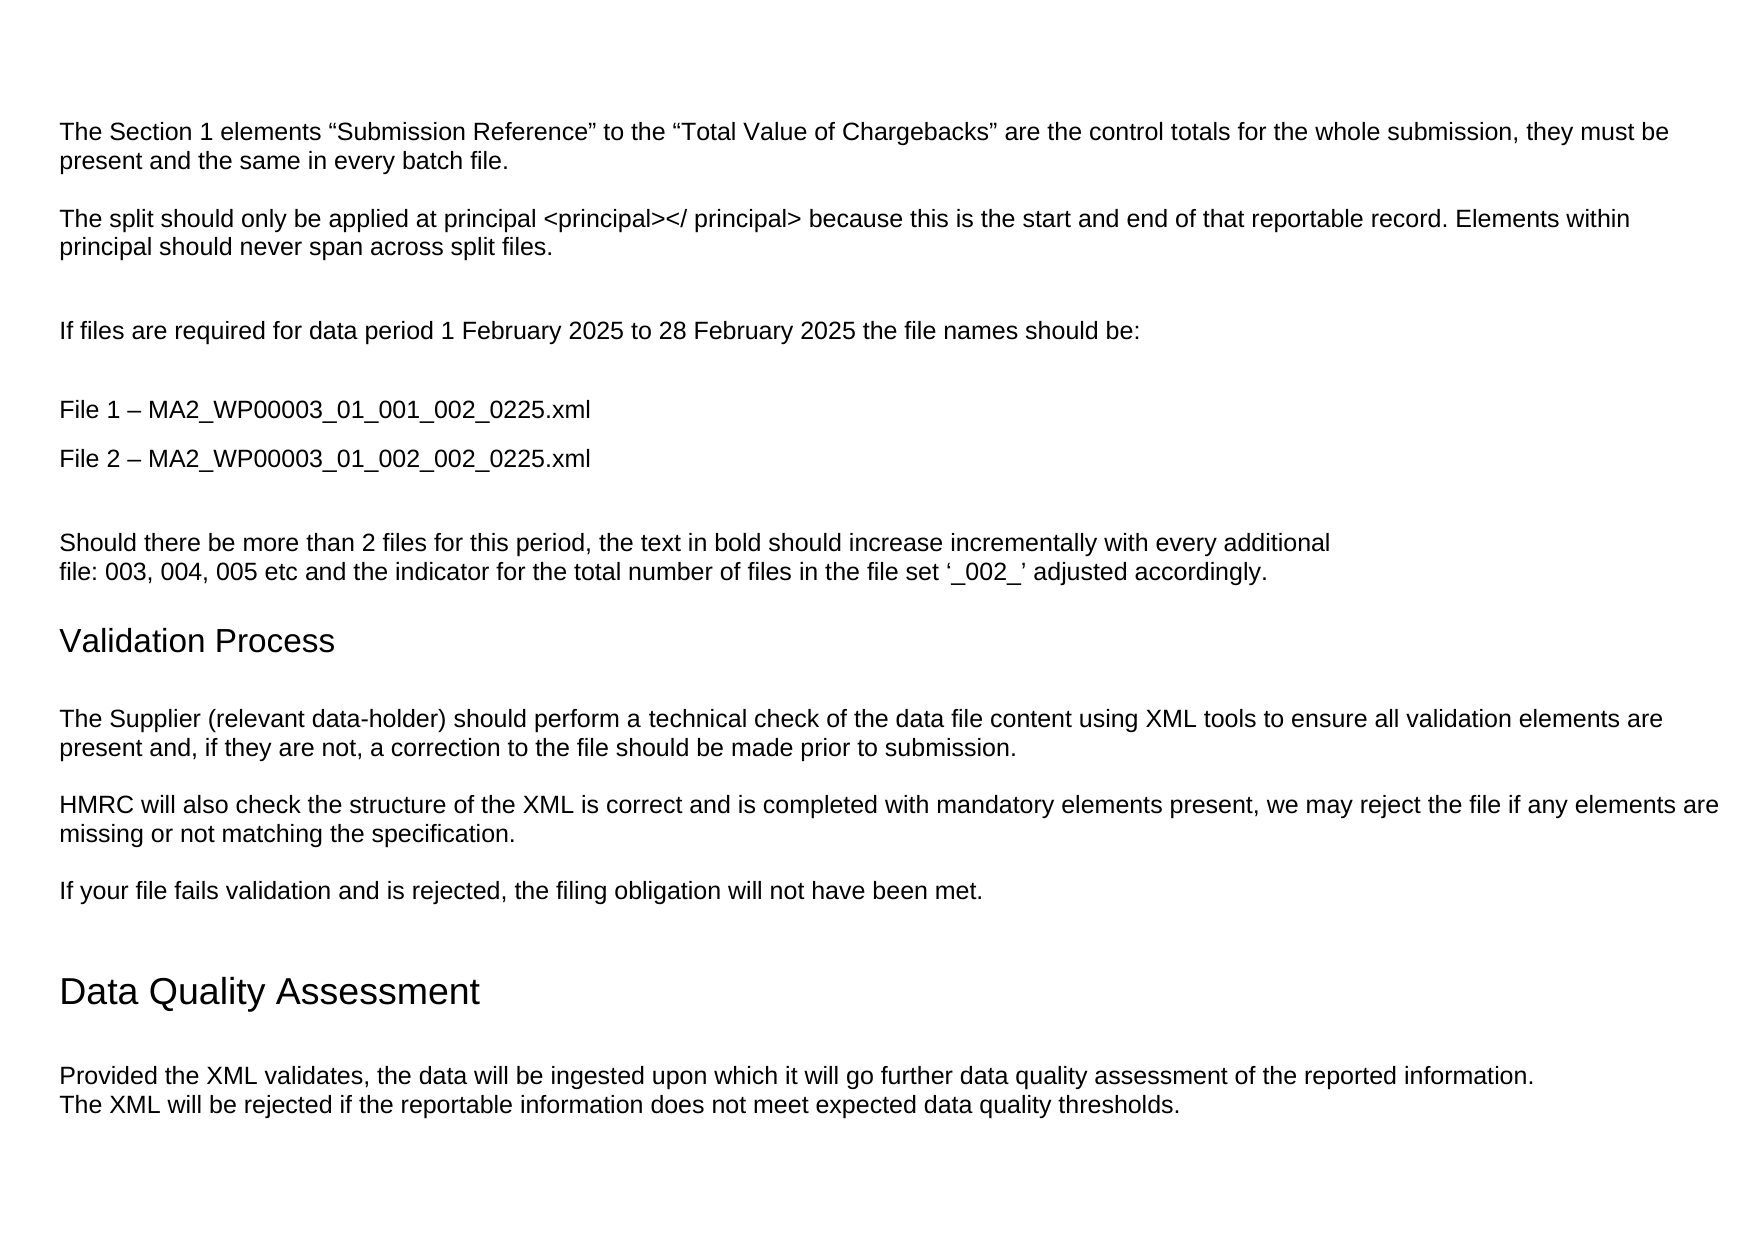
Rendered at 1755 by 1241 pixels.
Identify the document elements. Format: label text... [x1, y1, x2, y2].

subtitle Data Quality Assessment [59, 969, 1724, 1055]
text If files are required for data period 1 February 2025 to 28 February 2025 the file names should be: [59, 316, 1724, 374]
subtitle Validation Process [59, 621, 1724, 698]
text File 1 – MA2_WP00003_01_001_002_0225.xml [59, 395, 1724, 423]
text If your file fails validation and is rejected, the filing obligation will not have been met. [59, 876, 1724, 934]
text Provided the XML validates, the data will be ingested upon which it will go further data quality assessment of the reported information. [59, 1061, 1724, 1090]
text The XML will be rejected if the reportable information does not meet expected data quality thresholds. [59, 1090, 1724, 1119]
text HMRC will also check the structure of the XML is correct and is completed with mandatory elements present, we may reject the file if any elements are missing or not matching the specification. [59, 790, 1724, 848]
text File 2 – MA2_WP00003_01_002_002_0225.xml [59, 444, 1724, 473]
text Should there be more than 2 files for this period, the text in bold should increase incrementally with every additional [59, 528, 1724, 557]
text The Supplier (relevant data-holder) should perform a technical check of the data file content using XML tools to ensure all validation elements are present and, if they are not, a correction to the file should be made prior to submission. [59, 704, 1724, 761]
text The split should only be applied at principal <principal></ principal> because this is the start and end of that reportable record. Elements within principal should never span across split files. [59, 204, 1724, 261]
text file: 003, 004, 005 etc and the indicator for the total number of files in the file set ‘_002_’ adjusted accordingly. [59, 557, 1724, 614]
text The Section 1 elements “Submission Reference” to the “Total Value of Chargebacks” are the control totals for the whole submission, they must be present and the same in every batch file. [59, 117, 1724, 175]
